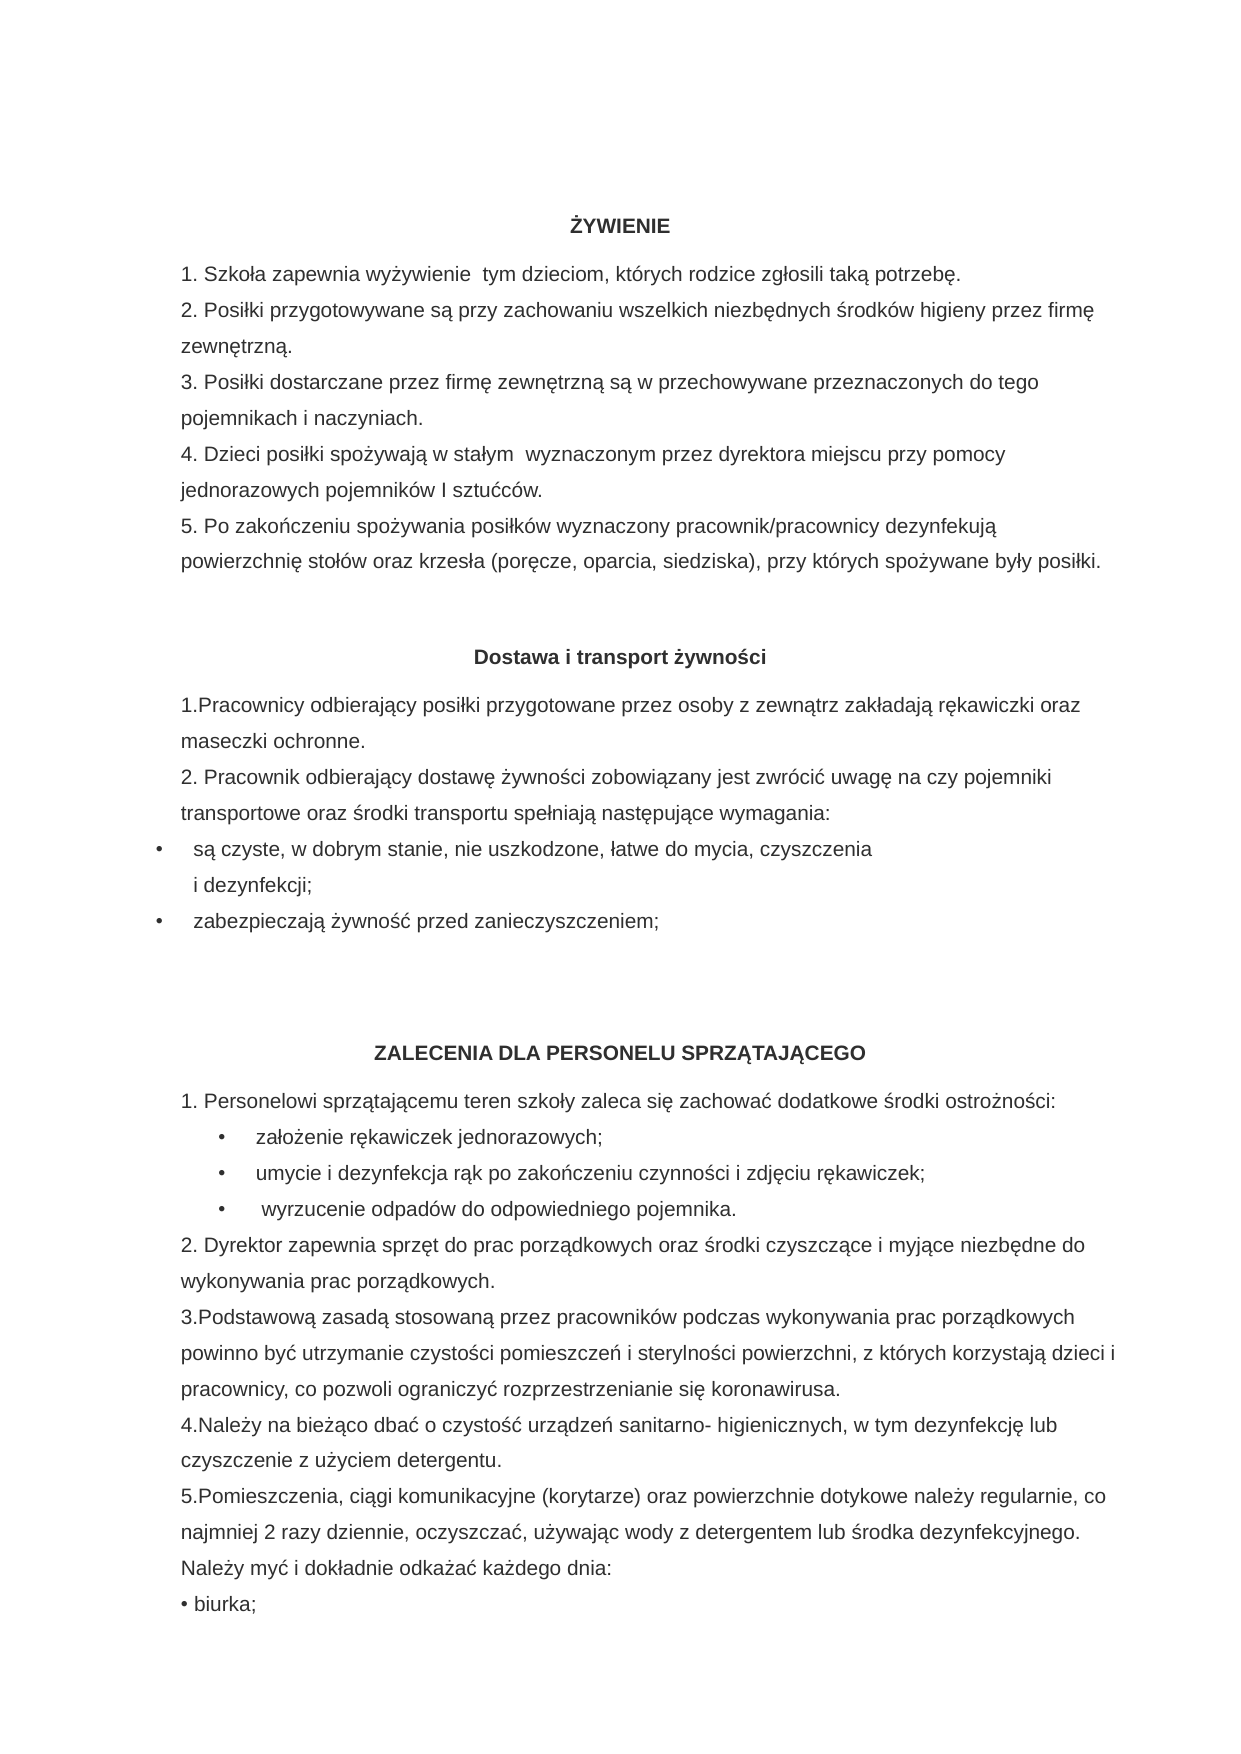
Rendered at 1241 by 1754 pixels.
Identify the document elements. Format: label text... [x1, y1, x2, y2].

text 5. Po zakończeniu spożywania posiłków wyznaczony pracownik/pracownicy dezynfekują powierzchnię stołów oraz krzesła (poręcze, oparcia, siedziska), przy których spożywane były posiłki. [181, 513, 1122, 573]
list umycie i dezynfekcja rąk po zakończeniu czynności i zdjęciu rękawiczek; [218, 1161, 1122, 1185]
list biurka; [181, 1592, 1122, 1616]
text 1. Personelowi sprzątającemu teren szkoły zaleca się zachować dodatkowe środki ostrożności: [181, 1089, 1122, 1113]
text ŻYWIENIE [118, 214, 1122, 238]
text 5.Pomieszczenia, ciągi komunikacyjne (korytarze) oraz powierzchnie dotykowe należy regularnie, co najmniej 2 razy dziennie, oczyszczać, używając wody z detergentem lub środka dezynfekcyjnego. Należy myć i dokładnie odkażać każdego dnia: [181, 1484, 1122, 1580]
text ZALECENIA DLA PERSONELU SPRZĄTAJĄCEGO [118, 1041, 1122, 1065]
list zabezpieczają żywność przed zanieczyszczeniem; [156, 909, 1122, 933]
text 2. Pracownik odbierający dostawę żywności zobowiązany jest zwrócić uwagę na czy pojemniki transportowe oraz środki transportu spełniają następujące wymagania: [181, 765, 1122, 825]
list wyrzucenie odpadów do odpowiedniego pojemnika. [218, 1197, 1122, 1221]
text 3.Podstawową zasadą stosowaną przez pracowników podczas wykonywania prac porządkowych powinno być utrzymanie czystości pomieszczeń i sterylności powierzchni, z których korzystają dzieci i pracownicy, co pozwoli ograniczyć rozprzestrzenianie się koronawirusa. [181, 1304, 1122, 1400]
text 1.Pracownicy odbierający posiłki przygotowane przez osoby z zewnątrz zakładają rękawiczki oraz maseczki ochronne. [181, 693, 1122, 753]
text 4. Dzieci posiłki spożywają w stałym wyznaczonym przez dyrektora miejscu przy pomocy jednorazowych pojemników I sztućców. [181, 442, 1122, 501]
text 1. Szkoła zapewnia wyżywienie tym dzieciom, których rodzice zgłosili taką potrzebę. [181, 262, 1122, 286]
text 3. Posiłki dostarczane przez firmę zewnętrzną są w przechowywane przeznaczonych do tego pojemnikach i naczyniach. [181, 370, 1122, 429]
text Dostawa i transport żywności [118, 645, 1122, 669]
text 2. Dyrektor zapewnia sprzęt do prac porządkowych oraz środki czyszczące i myjące niezbędne do wykonywania prac porządkowych. [181, 1233, 1122, 1293]
text 4.Należy na bieżąco dbać o czystość urządzeń sanitarno- higienicznych, w tym dezynfekcję lub czyszczenie z użyciem detergentu. [181, 1412, 1122, 1472]
text 2. Posiłki przygotowywane są przy zachowaniu wszelkich niezbędnych środków higieny przez firmę zewnętrzną. [181, 298, 1122, 358]
list są czyste, w dobrym stanie, nie uszkodzone, łatwe do mycia, czyszczenia i dezynfekcji; [156, 837, 1122, 897]
list założenie rękawiczek jednorazowych; [218, 1124, 1122, 1149]
